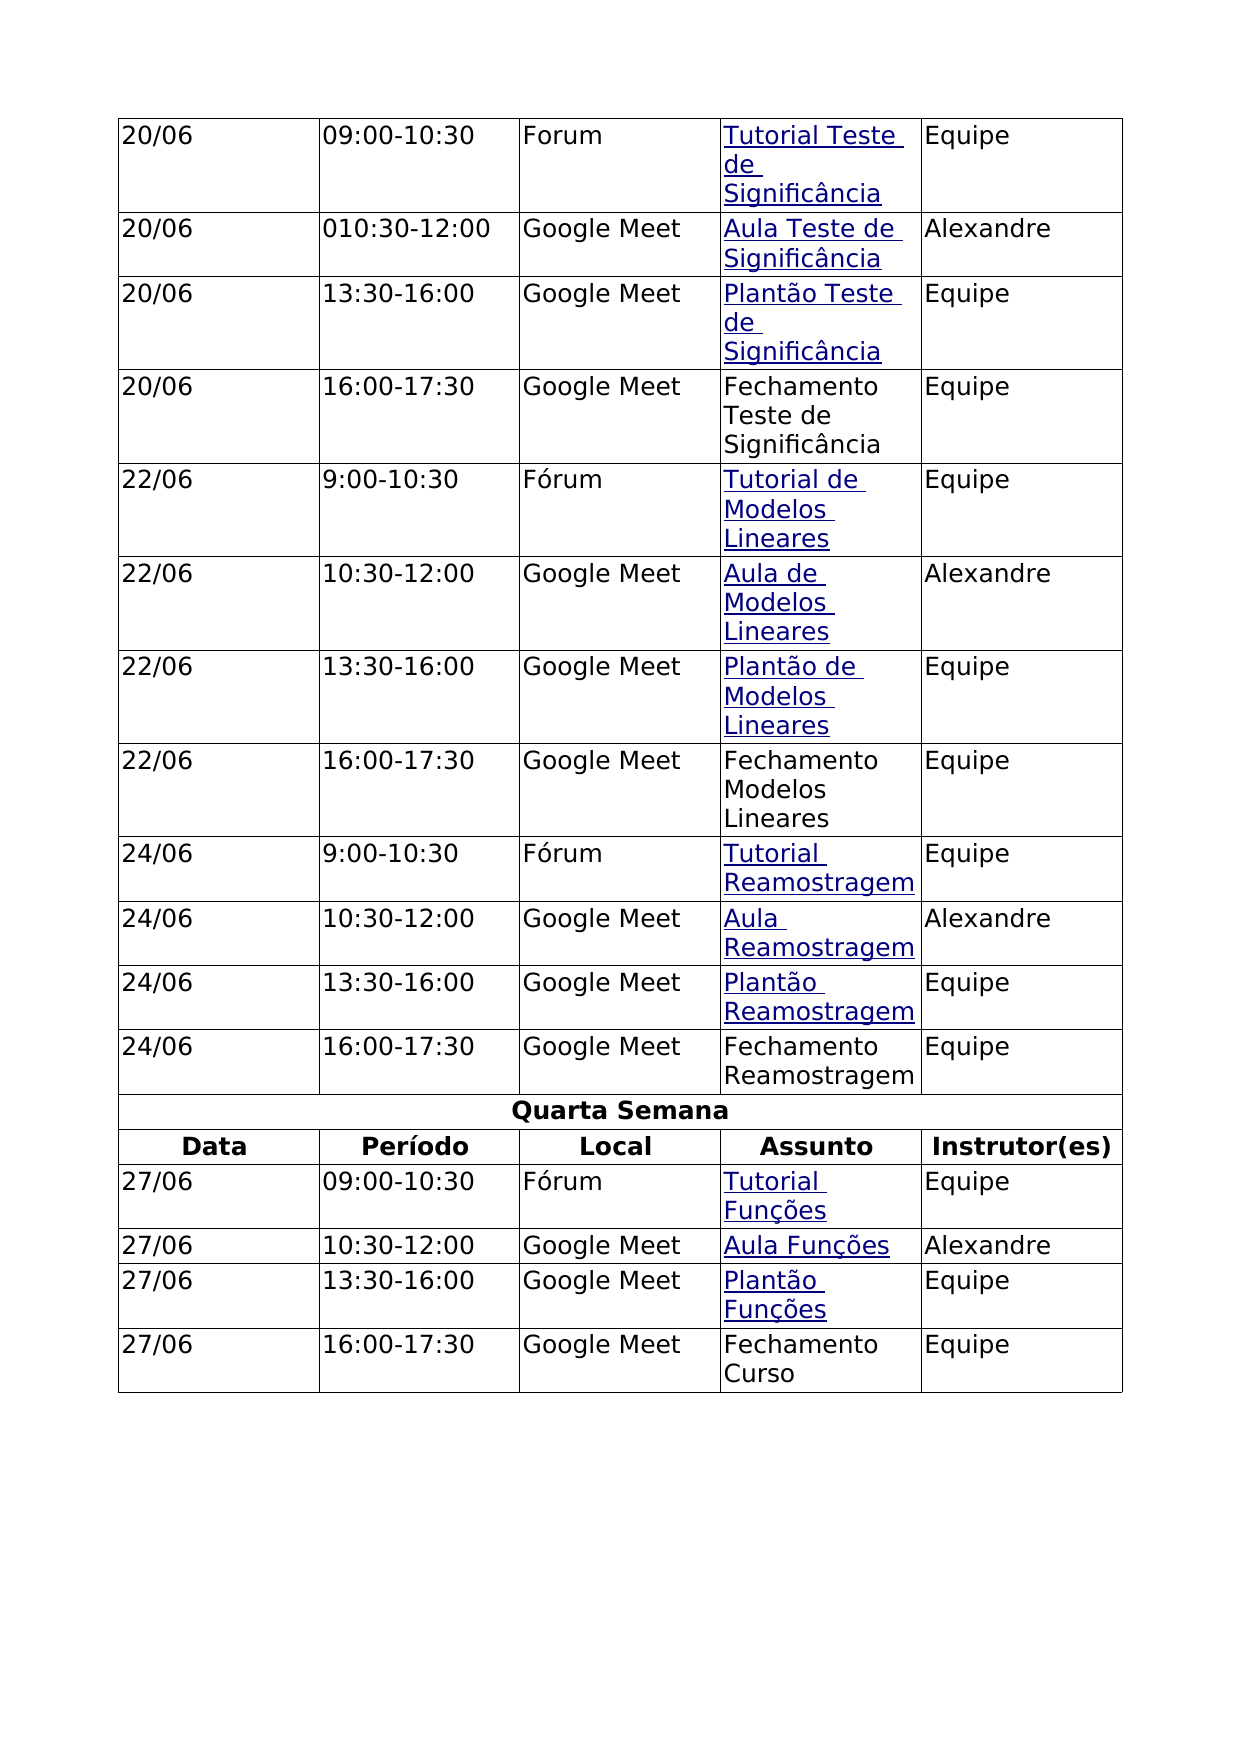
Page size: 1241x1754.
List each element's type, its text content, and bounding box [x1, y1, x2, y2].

table_cell 9:00-10:30 [320, 837, 519, 901]
table_cell 13:30-16:00 [320, 651, 519, 743]
table_cell 10:30-12:00 [320, 902, 519, 965]
table_cell 16:00-17:30 [320, 1329, 519, 1392]
table_cell Quarta Semana [119, 1095, 1122, 1129]
table_cell Equipe [922, 651, 1122, 743]
table_cell Alexandre [922, 213, 1122, 276]
table_cell Aula Funções [721, 1229, 921, 1263]
table_cell Google Meet [520, 557, 720, 649]
table_cell 27/06 [119, 1229, 319, 1263]
table_cell Fechamento Reamostragem [721, 1030, 921, 1093]
table_cell Tutorial de Modelos Lineares [721, 464, 921, 556]
table_cell 27/06 [119, 1329, 319, 1392]
table_cell 10:30-12:00 [320, 557, 519, 649]
table_cell 13:30-16:00 [320, 277, 519, 369]
table_cell 13:30-16:00 [320, 1264, 519, 1327]
table_cell 20/06 [119, 119, 319, 212]
table_cell 20/06 [119, 277, 319, 369]
table_cell 27/06 [119, 1165, 319, 1228]
table_cell Local [520, 1130, 720, 1164]
table_cell Google Meet [520, 277, 720, 369]
table_cell Plantão de Modelos Lineares [721, 651, 921, 743]
table_cell 16:00-17:30 [320, 370, 519, 463]
table_cell Plantão Teste de Significância [721, 277, 921, 369]
table_cell Equipe [922, 370, 1122, 463]
table_cell 20/06 [119, 213, 319, 276]
table_cell Tutorial Teste de Significância [721, 119, 921, 212]
table_cell Instrutor(es) [922, 1130, 1122, 1164]
table_cell 24/06 [119, 1030, 319, 1093]
table_cell Aula de Modelos Lineares [721, 557, 921, 649]
table_cell Plantão Funções [721, 1264, 921, 1327]
table_cell Aula Reamostragem [721, 902, 921, 965]
table_cell Equipe [922, 464, 1122, 556]
table_cell 10:30-12:00 [320, 1229, 519, 1263]
table_cell Plantão Reamostragem [721, 966, 921, 1029]
table_cell Google Meet [520, 1264, 720, 1327]
table_cell Alexandre [922, 902, 1122, 965]
table_cell Tutorial Funções [721, 1165, 921, 1228]
table_cell Fórum [520, 837, 720, 901]
table_cell 27/06 [119, 1264, 319, 1327]
table_cell Tutorial Reamostragem [721, 837, 921, 901]
table_cell Equipe [922, 1030, 1122, 1093]
table_cell 9:00-10:30 [320, 464, 519, 556]
table_cell 09:00-10:30 [320, 1165, 519, 1228]
table_cell 22/06 [119, 557, 319, 649]
table_cell Equipe [922, 1329, 1122, 1392]
table_cell Assunto [721, 1130, 921, 1164]
table_cell Google Meet [520, 902, 720, 965]
table_cell Aula Teste de Significância [721, 213, 921, 276]
table_cell Equipe [922, 119, 1122, 212]
table_cell 22/06 [119, 744, 319, 836]
table_cell Forum [520, 119, 720, 212]
table_cell 24/06 [119, 902, 319, 965]
table_cell 16:00-17:30 [320, 744, 519, 836]
table_cell 24/06 [119, 837, 319, 901]
table_cell Alexandre [922, 557, 1122, 649]
table_cell Período [320, 1130, 519, 1164]
table_cell Google Meet [520, 370, 720, 463]
table_cell Fórum [520, 1165, 720, 1228]
table_cell 24/06 [119, 966, 319, 1029]
table_cell Fechamento Teste de Significância [721, 370, 921, 463]
table_cell Google Meet [520, 966, 720, 1029]
table_cell Equipe [922, 966, 1122, 1029]
table_cell 22/06 [119, 651, 319, 743]
table_cell 20/06 [119, 370, 319, 463]
table_cell Google Meet [520, 1229, 720, 1263]
table_cell 16:00-17:30 [320, 1030, 519, 1093]
table_cell Equipe [922, 837, 1122, 901]
table_cell Google Meet [520, 651, 720, 743]
table_cell Google Meet [520, 1329, 720, 1392]
table_cell Google Meet [520, 1030, 720, 1093]
table_cell Fórum [520, 464, 720, 556]
table_cell 13:30-16:00 [320, 966, 519, 1029]
table_cell Data [119, 1130, 319, 1164]
table_cell Equipe [922, 1264, 1122, 1327]
table_cell Google Meet [520, 213, 720, 276]
table_cell Google Meet [520, 744, 720, 836]
table_cell Alexandre [922, 1229, 1122, 1263]
table_cell Fechamento Modelos Lineares [721, 744, 921, 836]
table_cell Fechamento Curso [721, 1329, 921, 1392]
table_cell 010:30-12:00 [320, 213, 519, 276]
table_cell Equipe [922, 1165, 1122, 1228]
table_cell 09:00-10:30 [320, 119, 519, 212]
table_cell Equipe [922, 744, 1122, 836]
table_cell Equipe [922, 277, 1122, 369]
table_cell 22/06 [119, 464, 319, 556]
